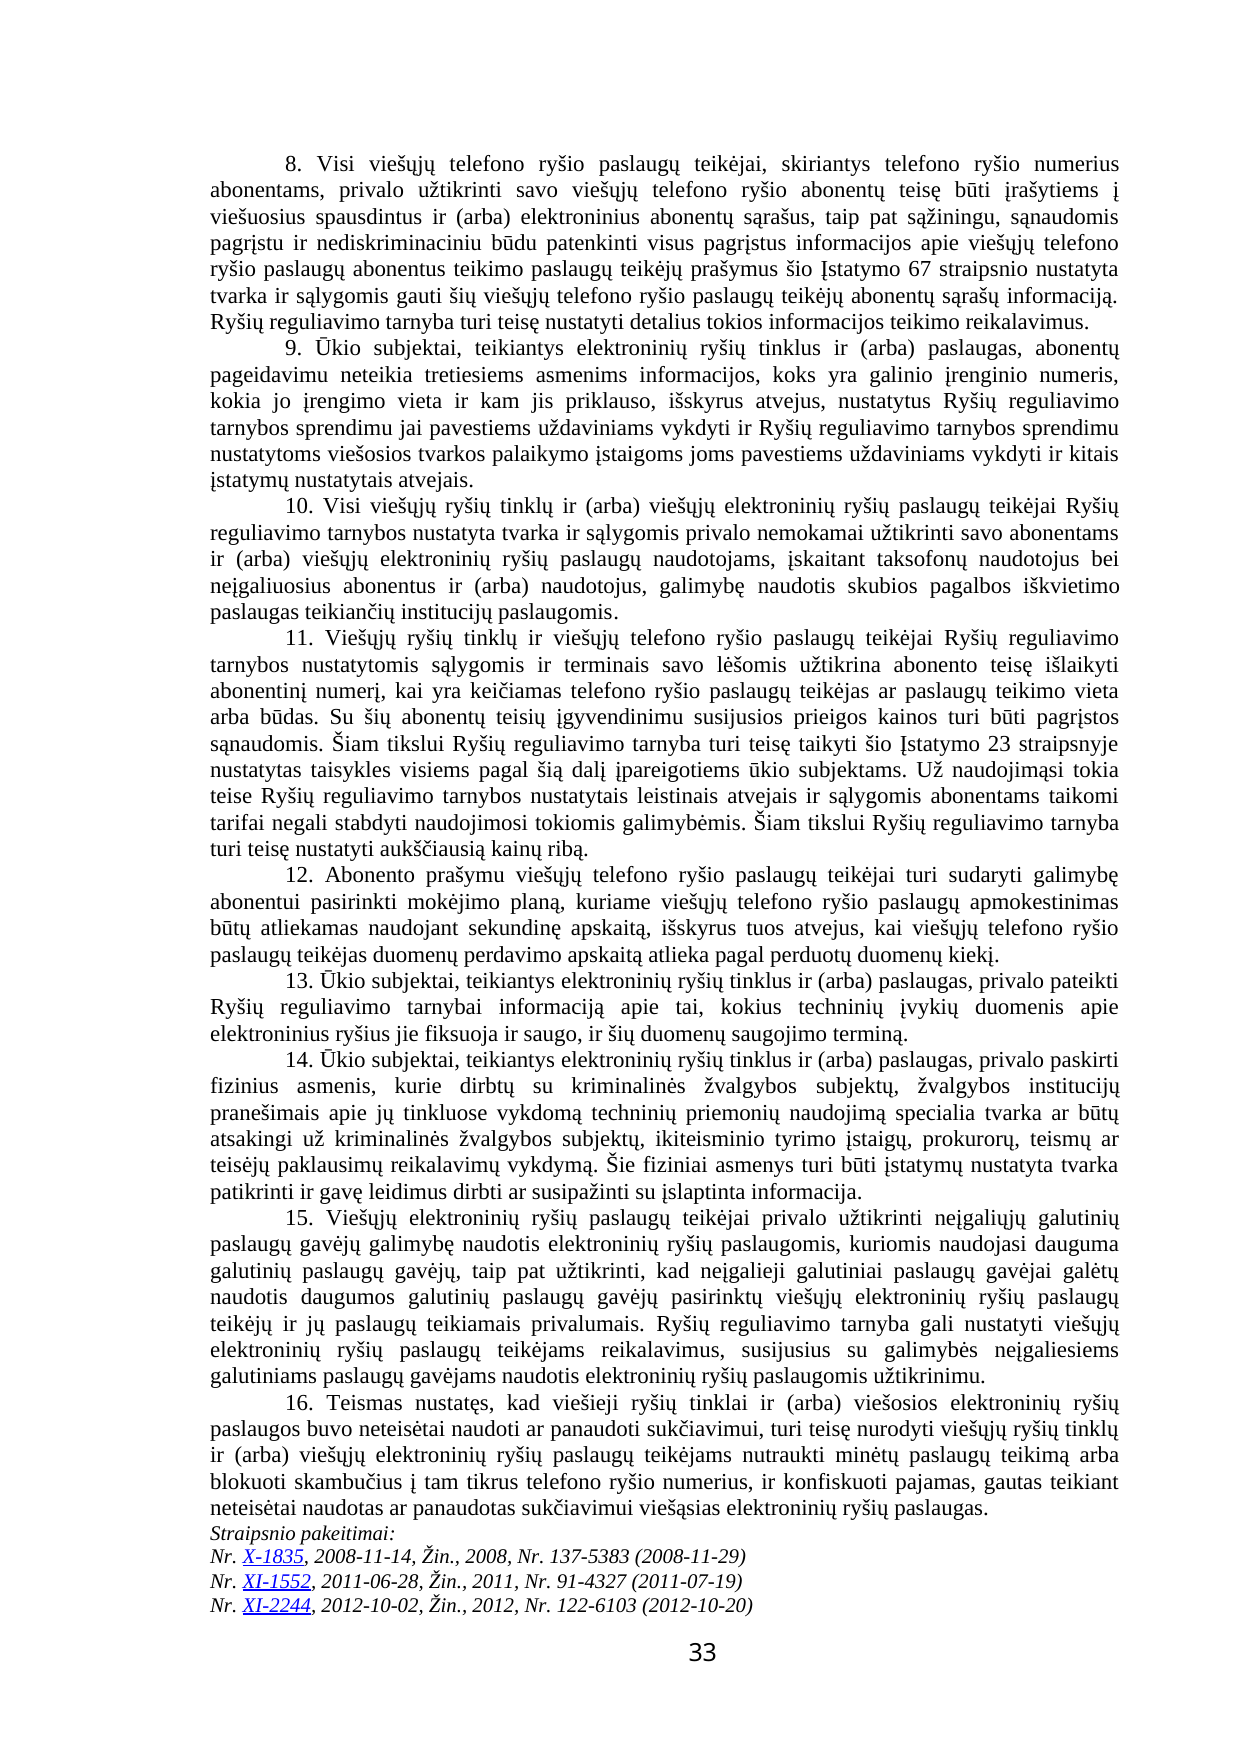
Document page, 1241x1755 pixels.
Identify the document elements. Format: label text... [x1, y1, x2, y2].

text Nr. X-1835, 2008-11-14, Žin., 2008, Nr. 137-5383 (2008-11-29) [210, 1544, 1120, 1568]
text 13. Ūkio subjektai, teikiantys elektroninių ryšių tinklus ir (arba) paslaugas, privalo pateikti Ryšių reguliavimo tarnybai informaciją apie tai, kokius techninių įvykių duomenis apie elektroninius ryšius jie fiksuoja ir saugo, ir šių duomenų saugojimo terminą. [210, 967, 1120, 1046]
text 12. Abonento prašymu viešųjų telefono ryšio paslaugų teikėjai turi sudaryti galimybę abonentui pasirinkti mokėjimo planą, kuriame viešųjų telefono ryšio paslaugų apmokestinimas būtų atliekamas naudojant sekundinę apskaitą, išskyrus tuos atvejus, kai viešųjų telefono ryšio paslaugų teikėjas duomenų perdavimo apskaitą atlieka pagal perduotų duomenų kiekį. [210, 862, 1120, 967]
text 8. Visi viešųjų telefono ryšio paslaugų teikėjai, skiriantys telefono ryšio numerius abonentams, privalo užtikrinti savo viešųjų telefono ryšio abonentų teisę būti įrašytiems į viešuosius spausdintus ir (arba) elektroninius abonentų sąrašus, taip pat sąžiningu, sąnaudomis pagrįstu ir nediskriminaciniu būdu patenkinti visus pagrįstus informacijos apie viešųjų telefono ryšio paslaugų abonentus teikimo paslaugų teikėjų prašymus šio Įstatymo 67 straipsnio nustatyta tvarka ir sąlygomis gauti šių viešųjų telefono ryšio paslaugų teikėjų abonentų sąrašų informaciją. Ryšių reguliavimo tarnyba turi teisę nustatyti detalius tokios informacijos teikimo reikalavimus. [210, 150, 1120, 334]
text 9. Ūkio subjektai, teikiantys elektroninių ryšių tinklus ir (arba) paslaugas, abonentų pageidavimu neteikia tretiesiems asmenims informacijos, koks yra galinio įrenginio numeris, kokia jo įrengimo vieta ir kam jis priklauso, išskyrus atvejus, nustatytus Ryšių reguliavimo tarnybos sprendimu jai pavestiems uždaviniams vykdyti ir Ryšių reguliavimo tarnybos sprendimu nustatytoms viešosios tvarkos palaikymo įstaigoms joms pavestiems uždaviniams vykdyti ir kitais įstatymų nustatytais atvejais. [210, 334, 1120, 493]
text Nr. XI-1552, 2011-06-28, Žin., 2011, Nr. 91-4327 (2011-07-19) [210, 1568, 1120, 1593]
text 14. Ūkio subjektai, teikiantys elektroninių ryšių tinklus ir (arba) paslaugas, privalo paskirti fizinius asmenis, kurie dirbtų su kriminalinės žvalgybos subjektų, žvalgybos institucijų pranešimais apie jų tinkluose vykdomą techninių priemonių naudojimą specialia tvarka ar būtų atsakingi už kriminalinės žvalgybos subjektų, ikiteisminio tyrimo įstaigų, prokurorų, teismų ar teisėjų paklausimų reikalavimų vykdymą. Šie fiziniai asmenys turi būti įstatymų nustatyta tvarka patikrinti ir gavę leidimus dirbti ar susipažinti su įslaptinta informacija. [210, 1046, 1120, 1204]
text 16. Teismas nustatęs, kad viešieji ryšių tinklai ir (arba) viešosios elektroninių ryšių paslaugos buvo neteisėtai naudoti ar panaudoti sukčiavimui, turi teisę nurodyti viešųjų ryšių tinklų ir (arba) viešųjų elektroninių ryšių paslaugų teikėjams nutraukti minėtų paslaugų teikimą arba blokuoti skambučius į tam tikrus telefono ryšio numerius, ir konfiskuoti pajamas, gautas teikiant neteisėtai naudotas ar panaudotas sukčiavimui viešąsias elektroninių ryšių paslaugas. [210, 1389, 1120, 1520]
text Nr. XI-2244, 2012-10-02, Žin., 2012, Nr. 122-6103 (2012-10-20) [210, 1593, 1120, 1617]
text 11. Viešųjų ryšių tinklų ir viešųjų telefono ryšio paslaugų teikėjai Ryšių reguliavimo tarnybos nustatytomis sąlygomis ir terminais savo lėšomis užtikrina abonento teisę išlaikyti abonentinį numerį, kai yra keičiamas telefono ryšio paslaugų teikėjas ar paslaugų teikimo vieta arba būdas. Su šių abonentų teisių įgyvendinimu susijusios prieigos kainos turi būti pagrįstos sąnaudomis. Šiam tikslui Ryšių reguliavimo tarnyba turi teisę taikyti šio Įstatymo 23 straipsnyje nustatytas taisykles visiems pagal šią dalį įpareigotiems ūkio subjektams. Už naudojimąsi tokia teise Ryšių reguliavimo tarnybos nustatytais leistinais atvejais ir sąlygomis abonentams taikomi tarifai negali stabdyti naudojimosi tokiomis galimybėmis. Šiam tikslui Ryšių reguliavimo tarnyba turi teisę nustatyti aukščiausią kainų ribą. [210, 624, 1120, 862]
text 10. Visi viešųjų ryšių tinklų ir (arba) viešųjų elektroninių ryšių paslaugų teikėjai Ryšių reguliavimo tarnybos nustatyta tvarka ir sąlygomis privalo nemokamai užtikrinti savo abonentams ir (arba) viešųjų elektroninių ryšių paslaugų naudotojams, įskaitant taksofonų naudotojus bei neįgaliuosius abonentus ir (arba) naudotojus, galimybę naudotis skubios pagalbos iškvietimo paslaugas teikiančių institucijų paslaugomis. [210, 493, 1120, 624]
text 15. Viešųjų elektroninių ryšių paslaugų teikėjai privalo užtikrinti neįgaliųjų galutinių paslaugų gavėjų galimybę naudotis elektroninių ryšių paslaugomis, kuriomis naudojasi dauguma galutinių paslaugų gavėjų, taip pat užtikrinti, kad neįgalieji galutiniai paslaugų gavėjai galėtų naudotis daugumos galutinių paslaugų gavėjų pasirinktų viešųjų elektroninių ryšių paslaugų teikėjų ir jų paslaugų teikiamais privalumais. Ryšių reguliavimo tarnyba gali nustatyti viešųjų elektroninių ryšių paslaugų teikėjams reikalavimus, susijusius su galimybės neįgaliesiems galutiniams paslaugų gavėjams naudotis elektroninių ryšių paslaugomis užtikrinimu. [210, 1204, 1120, 1389]
text Straipsnio pakeitimai: [210, 1520, 1120, 1544]
